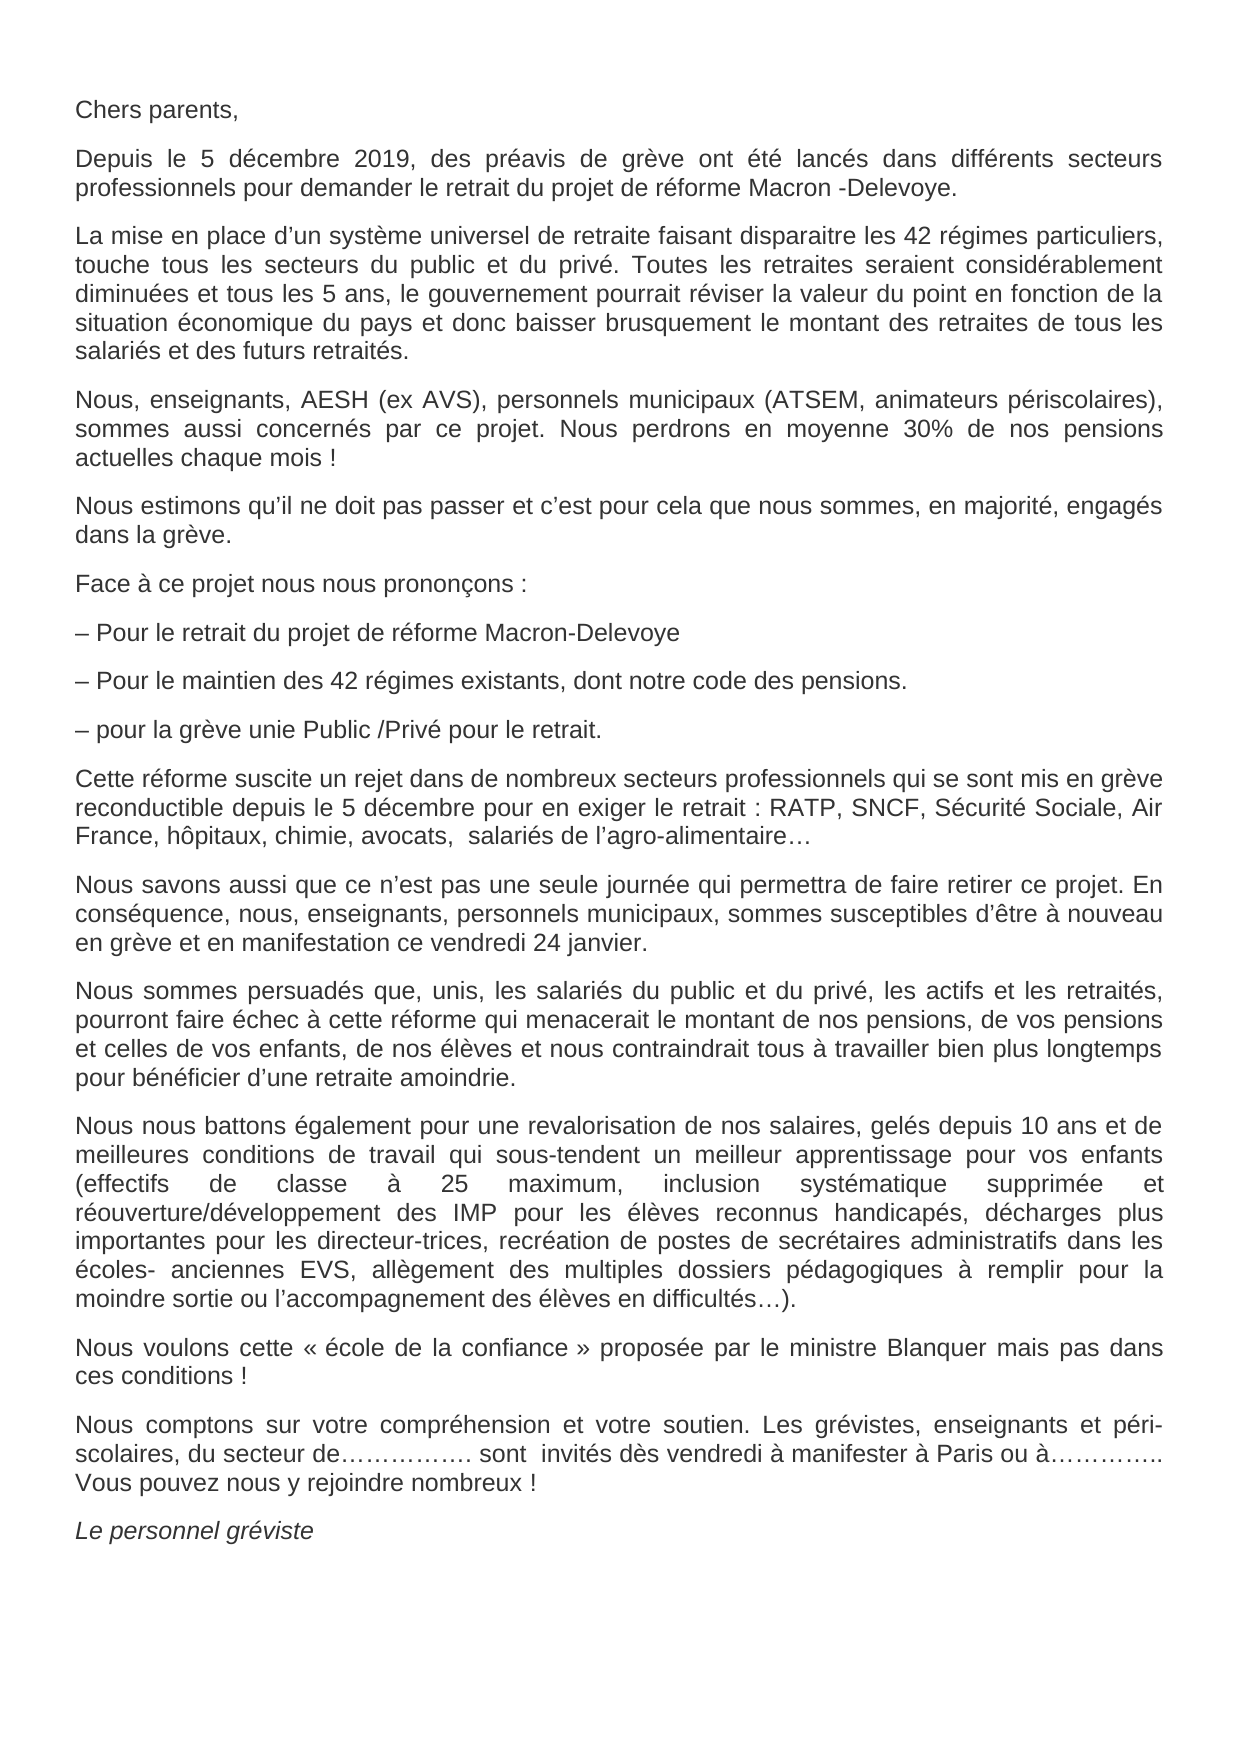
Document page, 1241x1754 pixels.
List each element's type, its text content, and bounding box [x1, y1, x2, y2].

text – Pour le retrait du projet de réforme Macron-Delevoye [75, 617, 1165, 646]
text Nous estimons qu’il ne doit pas passer et c’est pour cela que nous sommes, en majorité, engagés dans la grève. [75, 491, 1165, 549]
text Cette réforme suscite un rejet dans de nombreux secteurs professionnels qui se sont mis en grève reconductible depuis le 5 décembre pour en exiger le retrait : RATP, SNCF, Sécurité Sociale, Air France, hôpitaux, chimie, avocats, salariés de l’agro-alimentaire… [75, 764, 1165, 850]
text La mise en place d’un système universel de retraite faisant disparaitre les 42 régimes particuliers, touche tous les secteurs du public et du privé. Toutes les retraites seraient considérablement diminuées et tous les 5 ans, le gouvernement pourrait réviser la valeur du point en fonction de la situation économique du pays et donc baisser brusquement le montant des retraites de tous les salariés et des futurs retraités. [75, 221, 1165, 365]
text Le personnel gréviste [75, 1516, 1165, 1545]
text Chers parents, [75, 95, 1165, 124]
text – pour la grève unie Public /Privé pour le retrait. [75, 715, 1165, 744]
text Depuis le 5 décembre 2019, des préavis de grève ont été lancés dans différents secteurs professionnels pour demander le retrait du projet de réforme Macron -Delevoye. [75, 144, 1165, 201]
text Nous voulons cette « école de la confiance » proposée par le ministre Blanquer mais pas dans ces conditions ! [75, 1332, 1165, 1390]
text Face à ce projet nous nous prononçons : [75, 569, 1165, 597]
text Nous nous battons également pour une revalorisation de nos salaires, gelés depuis 10 ans et de meilleures conditions de travail qui sous-tendent un meilleur apprentissage pour vos enfants (effectifs de classe à 25 maximum, inclusion systématique supprimée et réouverture/développement des IMP pour les élèves reconnus handicapés, décharges plus importantes pour les directeur-trices, recréation de postes de secrétaires administratifs dans les écoles- anciennes EVS, allègement des multiples dossiers pédagogiques à remplir pour la moindre sortie ou l’accompagnement des élèves en difficultés…). [75, 1111, 1165, 1312]
text Nous comptons sur votre compréhension et votre soutien. Les grévistes, enseignants et péri-scolaires, du secteur de……………. sont invités dès vendredi à manifester à Paris ou à………….. Vous pouvez nous y rejoindre nombreux ! [75, 1410, 1165, 1496]
text – Pour le maintien des 42 régimes existants, dont notre code des pensions. [75, 666, 1165, 695]
text Nous, enseignants, AESH (ex AVS), personnels municipaux (ATSEM, animateurs périscolaires), sommes aussi concernés par ce projet. Nous perdrons en moyenne 30% de nos pensions actuelles chaque mois ! [75, 385, 1165, 471]
text Nous sommes persuadés que, unis, les salariés du public et du privé, les actifs et les retraités, pourront faire échec à cette réforme qui menacerait le montant de nos pensions, de vos pensions et celles de vos enfants, de nos élèves et nous contraindrait tous à travailler bien plus longtemps pour bénéficier d’une retraite amoindrie. [75, 976, 1165, 1091]
text Nous savons aussi que ce n’est pas une seule journée qui permettra de faire retirer ce projet. En conséquence, nous, enseignants, personnels municipaux, sommes susceptibles d’être à nouveau en grève et en manifestation ce vendredi 24 janvier. [75, 870, 1165, 956]
